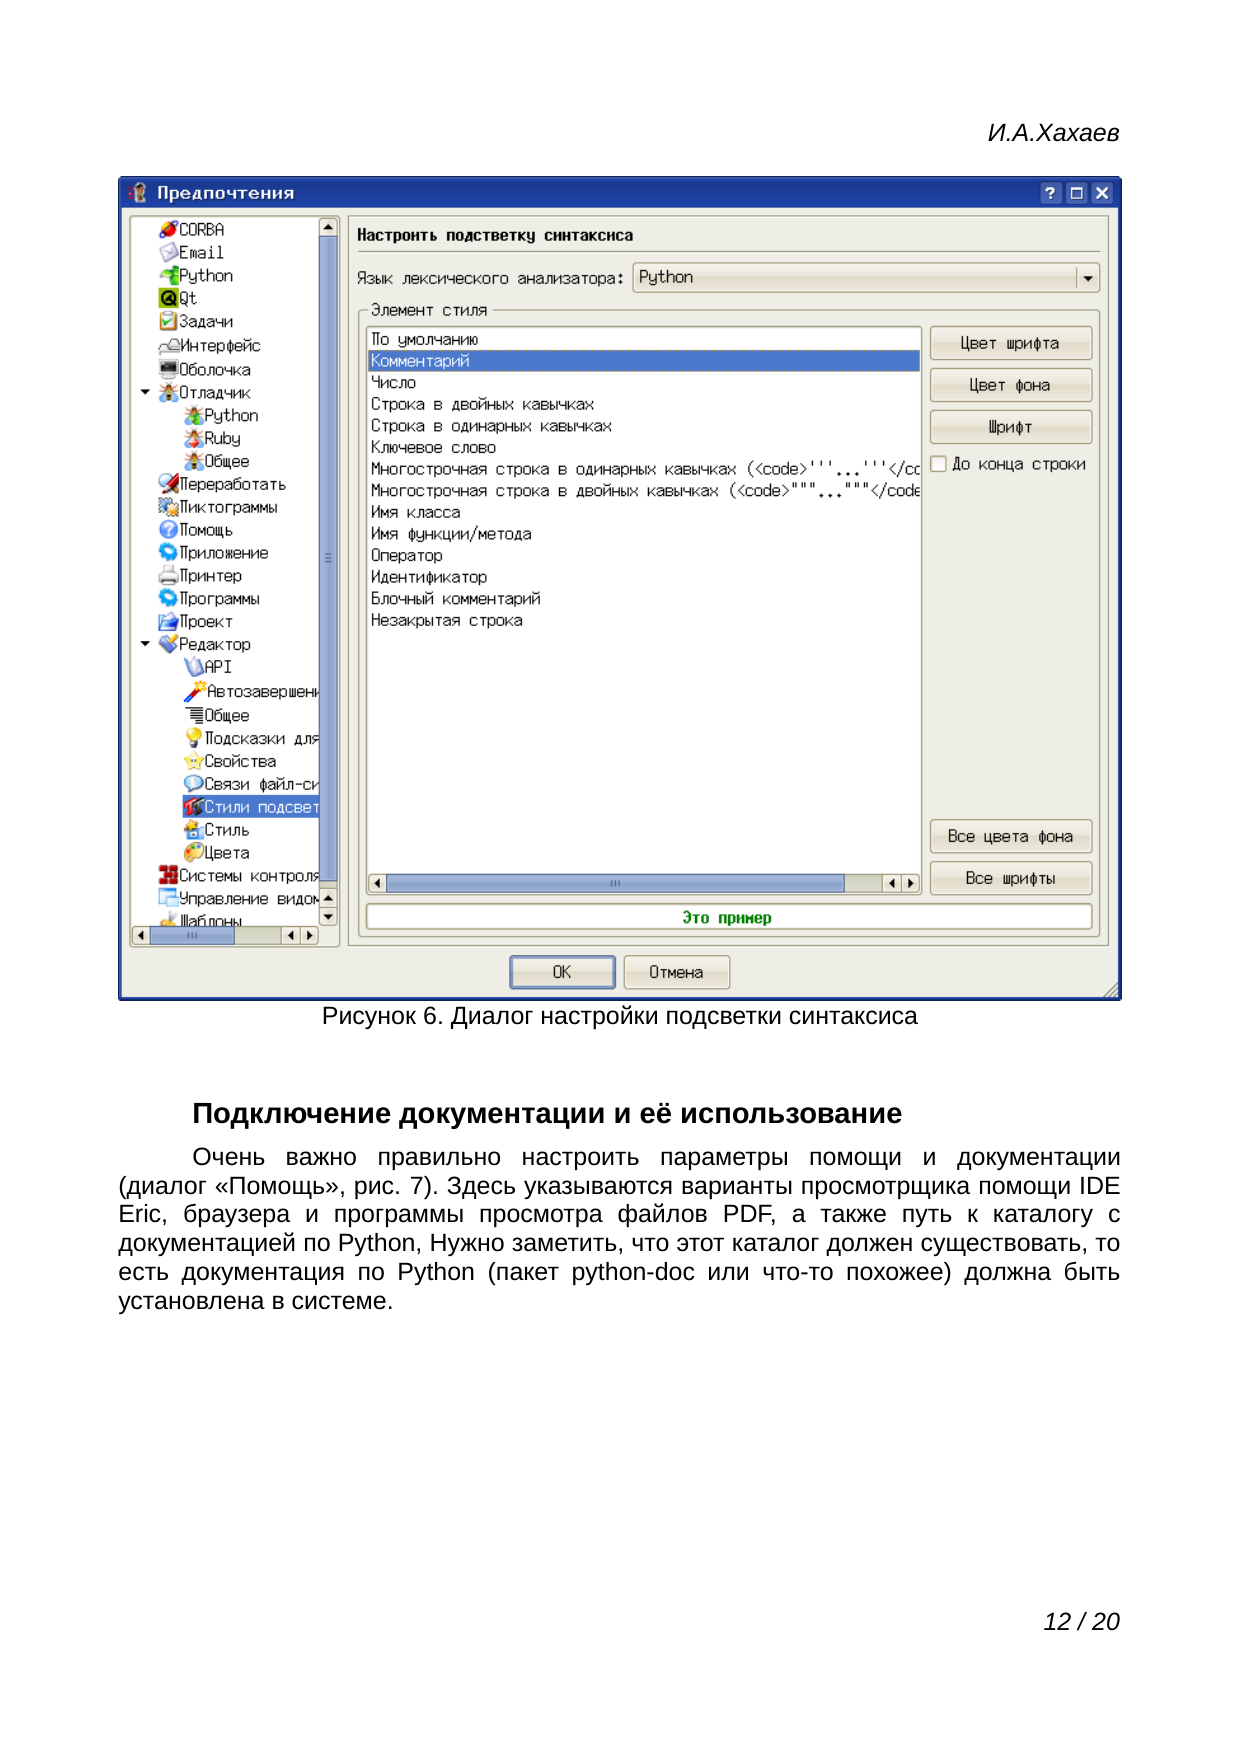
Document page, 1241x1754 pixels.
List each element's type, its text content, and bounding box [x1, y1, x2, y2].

text Рисунок 6. Диалог настройки подсветки синтаксиса [118, 1001, 1122, 1030]
picture [118, 176, 1122, 1001]
text Очень важно правильно настроить параметры помощи и документации (диалог «Помощь», рис. 7). Здесь указываются варианты просмотрщика помощи IDE Eric, браузера и программы просмотра файлов PDF, а также путь к каталогу с документацией по Python, Нужно заметить, что этот каталог должен существовать, то есть документация по Python (пакет python-doc или что-то похожее) должна быть установлена в системе. [118, 1142, 1122, 1314]
subtitle Подключение документации и её использование [118, 1096, 1122, 1129]
